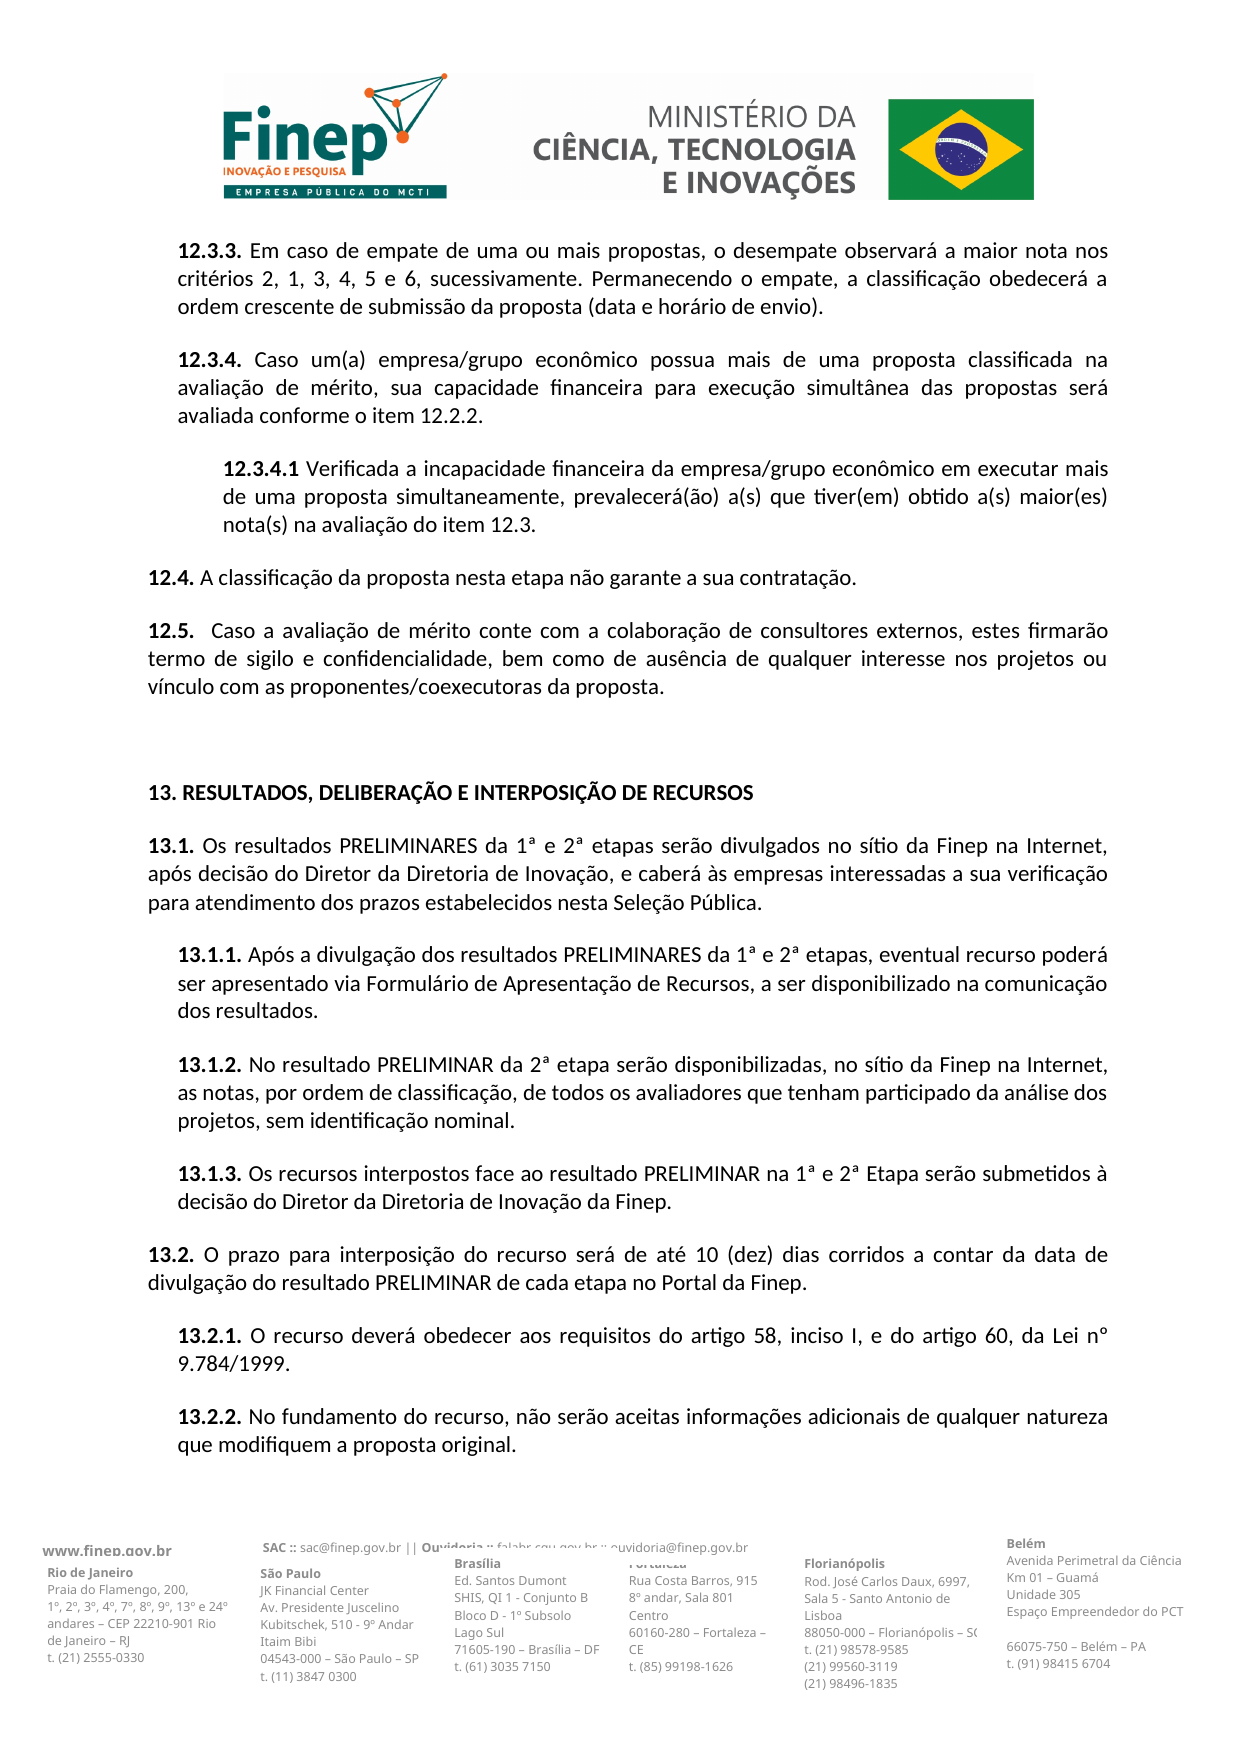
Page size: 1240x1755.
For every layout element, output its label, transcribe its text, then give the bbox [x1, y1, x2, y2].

text 13.1.2. No resultado PRELIMINAR da 2ª etapa serão disponibilizadas, no sítio da Finep na Internet, as notas, por ordem de classificação, de todos os avaliadores que tenham participado da análise dos projetos, sem identificação nominal. [177, 1050, 1110, 1134]
text 12.3.3. Em caso de empate de uma ou mais propostas, o desempate observará a maior nota nos critérios 2, 1, 3, 4, 5 e 6, sucessivamente. Permanecendo o empate, a classificação obedecerá a ordem crescente de submissão da proposta (data e horário de envio). [177, 236, 1110, 320]
text 13.2.1. O recurso deverá obedecer aos requisitos do artigo 58, inciso I, e do artigo 60, da Lei nº 9.784/1999. [177, 1321, 1110, 1377]
text 12.3.4.1 Verificada a incapacidade financeira da empresa/grupo econômico em executar mais de uma proposta simultaneamente, prevalecerá(ão) a(s) que tiver(em) obtido a(s) maior(es) nota(s) na avaliação do item 12.3. [223, 454, 1110, 538]
text 13.1. Os resultados PRELIMINARES da 1ª e 2ª etapas serão divulgados no sítio da Finep na Internet, após decisão do Diretor da Diretoria de Inovação, e caberá às empresas interessadas a sua verificação para atendimento dos prazos estabelecidos nesta Seleção Pública. [148, 832, 1110, 916]
text 13.1.1. Após a divulgação dos resultados PRELIMINARES da 1ª e 2ª etapas, eventual recurso poderá ser apresentado via Formulário de Apresentação de Recursos, a ser disponibilizado na comunicação dos resultados. [177, 941, 1110, 1025]
text 12.3.4. Caso um(a) empresa/grupo econômico possua mais de uma proposta classificada na avaliação de mérito, sua capacidade financeira para execução simultânea das propostas será avaliada conforme o item 12.2.2. [177, 345, 1110, 429]
text 12.4. A classificação da proposta nesta etapa não garante a sua contratação. [148, 563, 1110, 591]
text 12.5. Caso a avaliação de mérito conte com a colaboração de consultores externos, estes firmarão termo de sigilo e confidencialidade, bem como de ausência de qualquer interesse nos projetos ou vínculo com as proponentes/coexecutoras da proposta. [148, 616, 1110, 701]
text 13. RESULTADOS, DELIBERAÇÃO E INTERPOSIÇÃO DE RECURSOS [148, 778, 1110, 807]
text 13.2. O prazo para interposição do recurso será de até 10 (dez) dias corridos a contar da data de divulgação do resultado PRELIMINAR de cada etapa no Portal da Finep. [148, 1240, 1110, 1296]
text 13.2.2. No fundamento do recurso, não serão aceitas informações adicionais de qualquer natureza que modifiquem a proposta original. [177, 1402, 1110, 1458]
text 13.1.3. Os recursos interpostos face ao resultado PRELIMINAR na 1ª e 2ª Etapa serão submetidos à decisão do Diretor da Diretoria de Inovação da Finep. [177, 1159, 1110, 1215]
